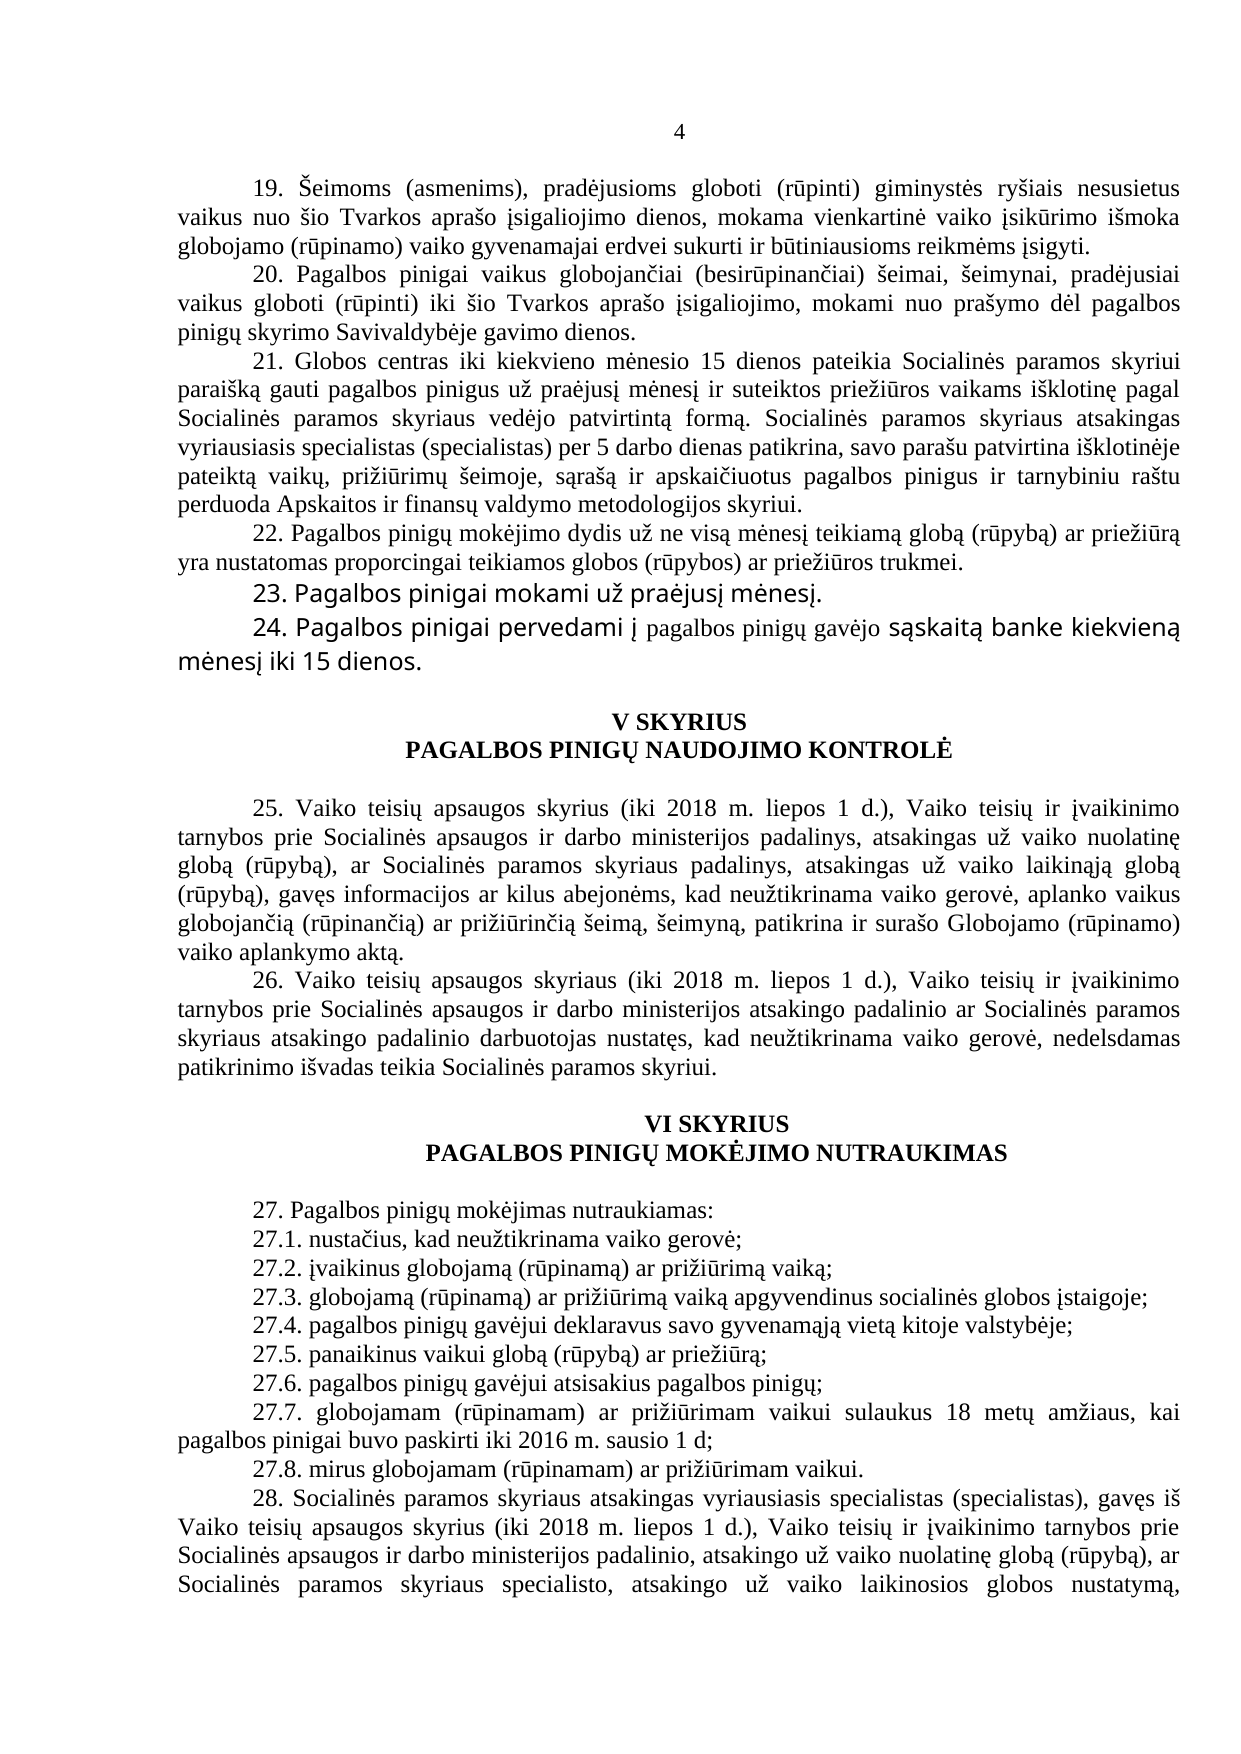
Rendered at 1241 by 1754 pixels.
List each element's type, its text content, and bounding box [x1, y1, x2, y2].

text 20. Pagalbos pinigai vaikus globojančiai (besirūpinančiai) šeimai, šeimynai, pradėjusiai vaikus globoti (rūpinti) iki šio Tvarkos aprašo įsigaliojimo, mokami nuo prašymo dėl pagalbos pinigų skyrimo Savivaldybėje gavimo dienos. [177, 259, 1181, 346]
text 28. Socialinės paramos skyriaus atsakingas vyriausiasis specialistas (specialistas), gavęs iš Vaiko teisių apsaugos skyrius (iki 2018 m. liepos 1 d.), Vaiko teisių ir įvaikinimo tarnybos prie Socialinės apsaugos ir darbo ministerijos padalinio, atsakingo už vaiko nuolatinę globą (rūpybą), ar Socialinės paramos skyriaus specialisto, atsakingo už vaiko laikinosios globos nustatymą, [177, 1483, 1181, 1598]
text PAGALBOS PINIGŲ NAUDOJIMO KONTROLĖ [177, 735, 1181, 764]
text PAGALBOS PINIGŲ MOKĖJIMO NUTRAUKIMAS [177, 1138, 1181, 1167]
text 27.7. globojamam (rūpinamam) ar prižiūrimam vaikui sulaukus 18 metų amžiaus, kai pagalbos pinigai buvo paskirti iki 2016 m. sausio 1 d; [177, 1397, 1181, 1454]
text 27.5. panaikinus vaikui globą (rūpybą) ar priežiūrą; [177, 1339, 1181, 1368]
text 27.1. nustačius, kad neužtikrinama vaiko gerovė; [177, 1224, 1181, 1253]
text 19. Šeimoms (asmenims), pradėjusioms globoti (rūpinti) giminystės ryšiais nesusietus vaikus nuo šio Tvarkos aprašo įsigaliojimo dienos, mokama vienkartinė vaiko įsikūrimo išmoka globojamo (rūpinamo) vaiko gyvenamajai erdvei sukurti ir būtiniausioms reikmėms įsigyti. [177, 173, 1181, 259]
text V SKYRIUS [177, 707, 1181, 735]
text VI SKYRIUS [177, 1109, 1181, 1138]
text 24. Pagalbos pinigai pervedami į pagalbos pinigų gavėjo sąskaitą banke kiekvieną mėnesį iki 15 dienos. [177, 610, 1181, 678]
text 21. Globos centras iki kiekvieno mėnesio 15 dienos pateikia Socialinės paramos skyriui paraišką gauti pagalbos pinigus už praėjusį mėnesį ir suteiktos priežiūros vaikams išklotinę pagal Socialinės paramos skyriaus vedėjo patvirtintą formą. Socialinės paramos skyriaus atsakingas vyriausiasis specialistas (specialistas) per 5 darbo dienas patikrina, savo parašu patvirtina išklotinėje pateiktą vaikų, prižiūrimų šeimoje, sąrašą ir apskaičiuotus pagalbos pinigus ir tarnybiniu raštu perduoda Apskaitos ir finansų valdymo metodologijos skyriui. [177, 346, 1181, 518]
text 26. Vaiko teisių apsaugos skyriaus (iki 2018 m. liepos 1 d.), Vaiko teisių ir įvaikinimo tarnybos prie Socialinės apsaugos ir darbo ministerijos atsakingo padalinio ar Socialinės paramos skyriaus atsakingo padalinio darbuotojas nustatęs, kad neužtikrinama vaiko gerovė, nedelsdamas patikrinimo išvadas teikia Socialinės paramos skyriui. [177, 965, 1181, 1080]
text 23. Pagalbos pinigai mokami už praėjusį mėnesį. [177, 576, 1181, 610]
text 27.3. globojamą (rūpinamą) ar prižiūrimą vaiką apgyvendinus socialinės globos įstaigoje; [177, 1282, 1181, 1310]
text 22. Pagalbos pinigų mokėjimo dydis už ne visą mėnesį teikiamą globą (rūpybą) ar priežiūrą yra nustatomas proporcingai teikiamos globos (rūpybos) ar priežiūros trukmei. [177, 518, 1181, 576]
text 27. Pagalbos pinigų mokėjimas nutraukiamas: [177, 1195, 1181, 1224]
text 27.8. mirus globojamam (rūpinamam) ar prižiūrimam vaikui. [177, 1454, 1181, 1483]
text 25. Vaiko teisių apsaugos skyrius (iki 2018 m. liepos 1 d.), Vaiko teisių ir įvaikinimo tarnybos prie Socialinės apsaugos ir darbo ministerijos padalinys, atsakingas už vaiko nuolatinę globą (rūpybą), ar Socialinės paramos skyriaus padalinys, atsakingas už vaiko laikinąją globą (rūpybą), gavęs informacijos ar kilus abejonėms, kad neužtikrinama vaiko gerovė, aplanko vaikus globojančią (rūpinančią) ar prižiūrinčią šeimą, šeimyną, patikrina ir surašo Globojamo (rūpinamo) vaiko aplankymo aktą. [177, 793, 1181, 965]
text 27.4. pagalbos pinigų gavėjui deklaravus savo gyvenamąją vietą kitoje valstybėje; [177, 1310, 1181, 1339]
text 27.6. pagalbos pinigų gavėjui atsisakius pagalbos pinigų; [177, 1368, 1181, 1397]
text 27.2. įvaikinus globojamą (rūpinamą) ar prižiūrimą vaiką; [177, 1253, 1181, 1282]
